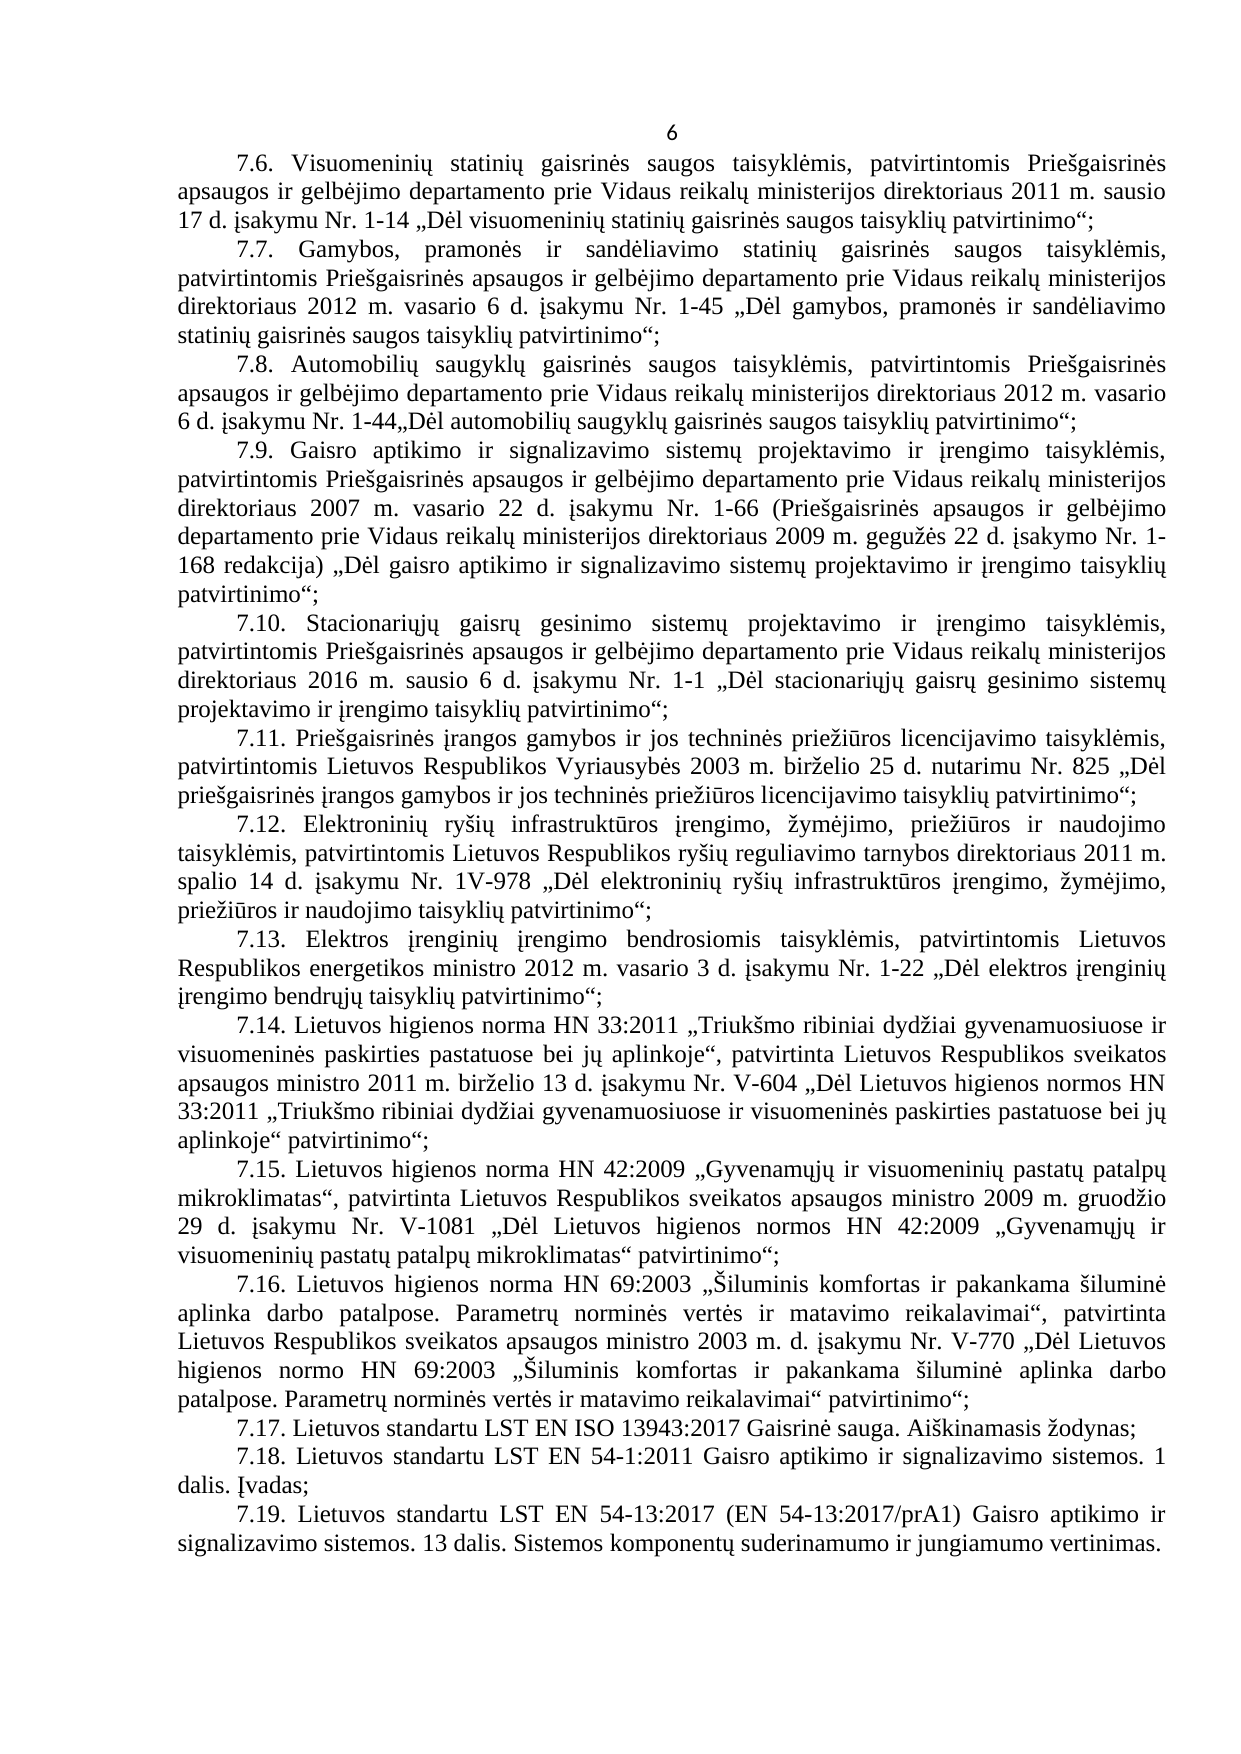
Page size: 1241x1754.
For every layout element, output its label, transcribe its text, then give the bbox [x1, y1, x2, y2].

text 7.15. Lietuvos higienos norma HN 42:2009 „Gyvenamųjų ir visuomeninių pastatų patalpų mikroklimatas“, patvirtinta Lietuvos Respublikos sveikatos apsaugos ministro 2009 m. gruodžio 29 d. įsakymu Nr. V-1081 „Dėl Lietuvos higienos normos HN 42:2009 „Gyvenamųjų ir visuomeninių pastatų patalpų mikroklimatas“ patvirtinimo“; [177, 1154, 1167, 1269]
text 7.7. Gamybos, pramonės ir sandėliavimo statinių gaisrinės saugos taisyklėmis, patvirtintomis Priešgaisrinės apsaugos ir gelbėjimo departamento prie Vidaus reikalų ministerijos direktoriaus 2012 m. vasario 6 d. įsakymu Nr. 1-45 „Dėl gamybos, pramonės ir sandėliavimo statinių gaisrinės saugos taisyklių patvirtinimo“; [177, 234, 1167, 349]
text 7.19. Lietuvos standartu LST EN 54-13:2017 (EN 54-13:2017/prA1) Gaisro aptikimo ir signalizavimo sistemos. 13 dalis. Sistemos komponentų suderinamumo ir jungiamumo vertinimas. [177, 1499, 1167, 1556]
text 7.17. Lietuvos standartu LST EN ISO 13943:2017 Gaisrinė sauga. Aiškinamasis žodynas; [177, 1413, 1167, 1441]
text 7.13. Elektros įrenginių įrengimo bendrosiomis taisyklėmis, patvirtintomis Lietuvos Respublikos energetikos ministro 2012 m. vasario 3 d. įsakymu Nr. 1-22 „Dėl elektros įrenginių įrengimo bendrųjų taisyklių patvirtinimo“; [177, 924, 1167, 1010]
text 7.14. Lietuvos higienos norma HN 33:2011 „Triukšmo ribiniai dydžiai gyvenamuosiuose ir visuomeninės paskirties pastatuose bei jų aplinkoje“, patvirtinta Lietuvos Respublikos sveikatos apsaugos ministro 2011 m. birželio 13 d. įsakymu Nr. V-604 „Dėl Lietuvos higienos normos HN 33:2011 „Triukšmo ribiniai dydžiai gyvenamuosiuose ir visuomeninės paskirties pastatuose bei jų aplinkoje“ patvirtinimo“; [177, 1010, 1167, 1154]
text 7.9. Gaisro aptikimo ir signalizavimo sistemų projektavimo ir įrengimo taisyklėmis, patvirtintomis Priešgaisrinės apsaugos ir gelbėjimo departamento prie Vidaus reikalų ministerijos direktoriaus 2007 m. vasario 22 d. įsakymu Nr. 1-66 (Priešgaisrinės apsaugos ir gelbėjimo departamento prie Vidaus reikalų ministerijos direktoriaus 2009 m. gegužės 22 d. įsakymo Nr. 1-168 redakcija) „Dėl gaisro aptikimo ir signalizavimo sistemų projektavimo ir įrengimo taisyklių patvirtinimo“; [177, 435, 1167, 608]
text 7.16. Lietuvos higienos norma HN 69:2003 „Šiluminis komfortas ir pakankama šiluminė aplinka darbo patalpose. Parametrų norminės vertės ir matavimo reikalavimai“, patvirtinta Lietuvos Respublikos sveikatos apsaugos ministro 2003 m. d. įsakymu Nr. V-770 „Dėl Lietuvos higienos normo HN 69:2003 „Šiluminis komfortas ir pakankama šiluminė aplinka darbo patalpose. Parametrų norminės vertės ir matavimo reikalavimai“ patvirtinimo“; [177, 1269, 1167, 1413]
text 7.10. Stacionariųjų gaisrų gesinimo sistemų projektavimo ir įrengimo taisyklėmis, patvirtintomis Priešgaisrinės apsaugos ir gelbėjimo departamento prie Vidaus reikalų ministerijos direktoriaus 2016 m. sausio 6 d. įsakymu Nr. 1-1 „Dėl stacionariųjų gaisrų gesinimo sistemų projektavimo ir įrengimo taisyklių patvirtinimo“; [177, 608, 1167, 723]
text 7.18. Lietuvos standartu LST EN 54-1:2011 Gaisro aptikimo ir signalizavimo sistemos. 1 dalis. Įvadas; [177, 1441, 1167, 1499]
text 7.8. Automobilių saugyklų gaisrinės saugos taisyklėmis, patvirtintomis Priešgaisrinės apsaugos ir gelbėjimo departamento prie Vidaus reikalų ministerijos direktoriaus 2012 m. vasario 6 d. įsakymu Nr. 1-44„Dėl automobilių saugyklų gaisrinės saugos taisyklių patvirtinimo“; [177, 349, 1167, 435]
text 7.12. Elektroninių ryšių infrastruktūros įrengimo, žymėjimo, priežiūros ir naudojimo taisyklėmis, patvirtintomis Lietuvos Respublikos ryšių reguliavimo tarnybos direktoriaus 2011 m. spalio 14 d. įsakymu Nr. 1V-978 „Dėl elektroninių ryšių infrastruktūros įrengimo, žymėjimo, priežiūros ir naudojimo taisyklių patvirtinimo“; [177, 809, 1167, 924]
text 7.11. Priešgaisrinės įrangos gamybos ir jos techninės priežiūros licencijavimo taisyklėmis, patvirtintomis Lietuvos Respublikos Vyriausybės 2003 m. birželio 25 d. nutarimu Nr. 825 „Dėl priešgaisrinės įrangos gamybos ir jos techninės priežiūros licencijavimo taisyklių patvirtinimo“; [177, 723, 1167, 809]
text 7.6. Visuomeninių statinių gaisrinės saugos taisyklėmis, patvirtintomis Priešgaisrinės apsaugos ir gelbėjimo departamento prie Vidaus reikalų ministerijos direktoriaus 2011 m. sausio 17 d. įsakymu Nr. 1-14 „Dėl visuomeninių statinių gaisrinės saugos taisyklių patvirtinimo“; [177, 148, 1167, 234]
